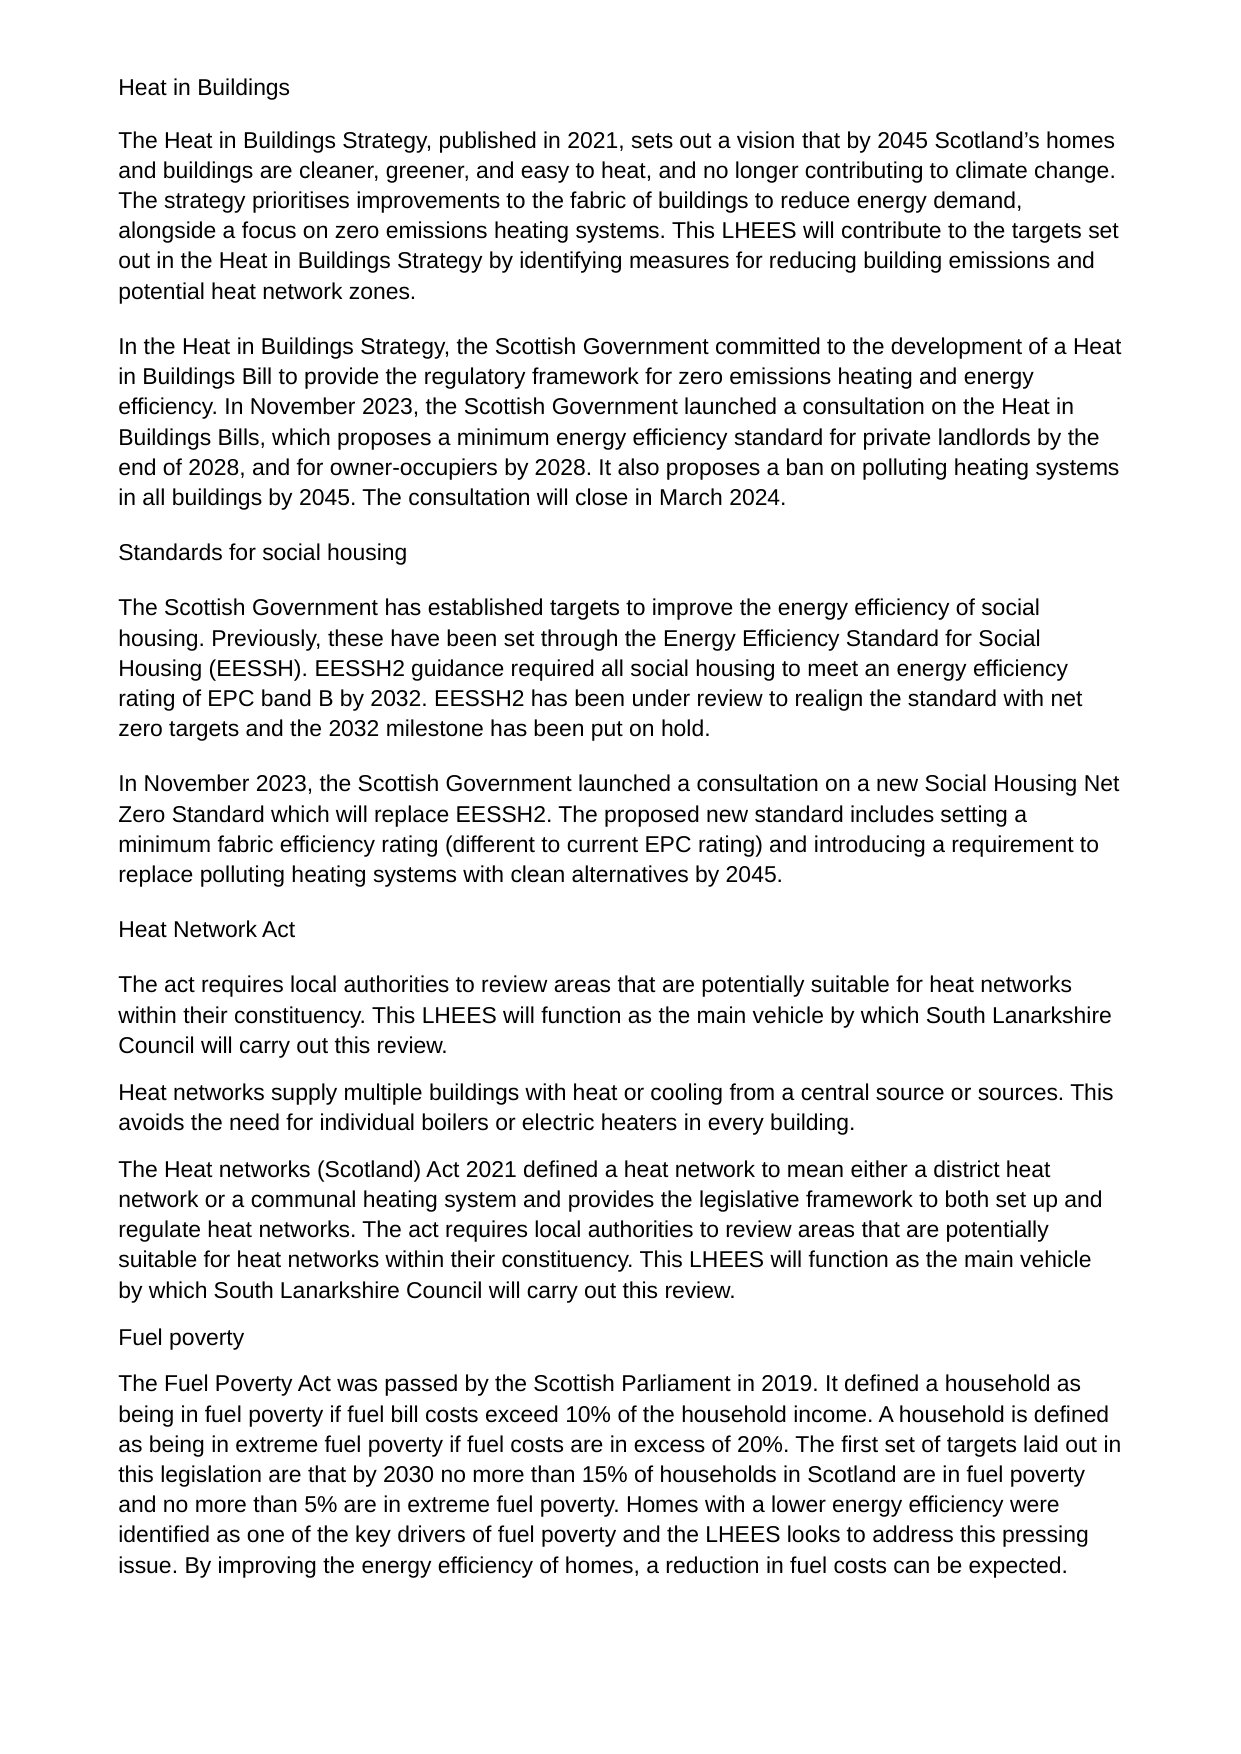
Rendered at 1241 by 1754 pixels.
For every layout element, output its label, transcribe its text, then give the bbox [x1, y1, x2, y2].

text In November 2023, the Scottish Government launched a consultation on a new Social Housing Net Zero Standard which will replace EESSH2. The proposed new standard includes setting a minimum fabric efficiency rating (different to current EPC rating) and introducing a requirement to replace polluting heating systems with clean alternatives by 2045. [118, 770, 1122, 887]
text Heat Network Act [118, 916, 1122, 942]
text Standards for social housing [118, 539, 1122, 565]
text In the Heat in Buildings Strategy, the Scottish Government committed to the development of a Heat in Buildings Bill to provide the regulatory framework for zero emissions heating and energy efficiency. In November 2023, the Scottish Government launched a consultation on the Heat in Buildings Bills, which proposes a minimum energy efficiency standard for private landlords by the end of 2028, and for owner-occupiers by 2028. It also proposes a ban on polluting heating systems in all buildings by 2045. The consultation will close in March 2024. [118, 333, 1122, 510]
text The Heat networks (Scotland) Act 2021 defined a heat network to mean either a district heat network or a communal heating system and provides the legislative framework to both set up and regulate heat networks. The act requires local authorities to review areas that are potentially suitable for heat networks within their constituency. This LHEES will function as the main vehicle by which South Lanarkshire Council will carry out this review. [118, 1156, 1122, 1303]
text The Fuel Poverty Act was passed by the Scottish Parliament in 2019. It defined a household as being in fuel poverty if fuel bill costs exceed 10% of the household income. A household is defined as being in extreme fuel poverty if fuel costs are in excess of 20%. The first set of targets laid out in this legislation are that by 2030 no more than 15% of households in Scotland are in fuel poverty and no more than 5% are in extreme fuel poverty. Homes with a lower energy efficiency were identified as one of the key drivers of fuel poverty and the LHEES looks to address this pressing issue. By improving the energy efficiency of homes, a reduction in fuel costs can be expected. [118, 1370, 1122, 1578]
text The Heat in Buildings Strategy, published in 2021, sets out a vision that by 2045 Scotland’s homes and buildings are cleaner, greener, and easy to heat, and no longer contributing to climate change. The strategy prioritises improvements to the fabric of buildings to reduce energy demand, alongside a focus on zero emissions heating systems. This LHEES will contribute to the targets set out in the Heat in Buildings Strategy by identifying measures for reducing building emissions and potential heat network zones. [118, 127, 1122, 304]
text Heat networks supply multiple buildings with heat or cooling from a central source or sources. This avoids the need for individual boilers or electric heaters in every building. [118, 1079, 1122, 1135]
text Fuel poverty [118, 1323, 1122, 1350]
text The Scottish Government has established targets to improve the energy efficiency of social housing. Previously, these have been set through the Energy Efficiency Standard for Social Housing (EESSH). EESSH2 guidance required all social housing to meet an energy efficiency rating of EPC band B by 2032. EESSH2 has been under review to realign the standard with net zero targets and the 2032 milestone has been put on hold. [118, 594, 1122, 741]
text The act requires local authorities to review areas that are potentially suitable for heat networks within their constituency. This LHEES will function as the main vehicle by which South Lanarkshire Council will carry out this review. [118, 971, 1122, 1058]
text Heat in Buildings [118, 74, 1122, 100]
